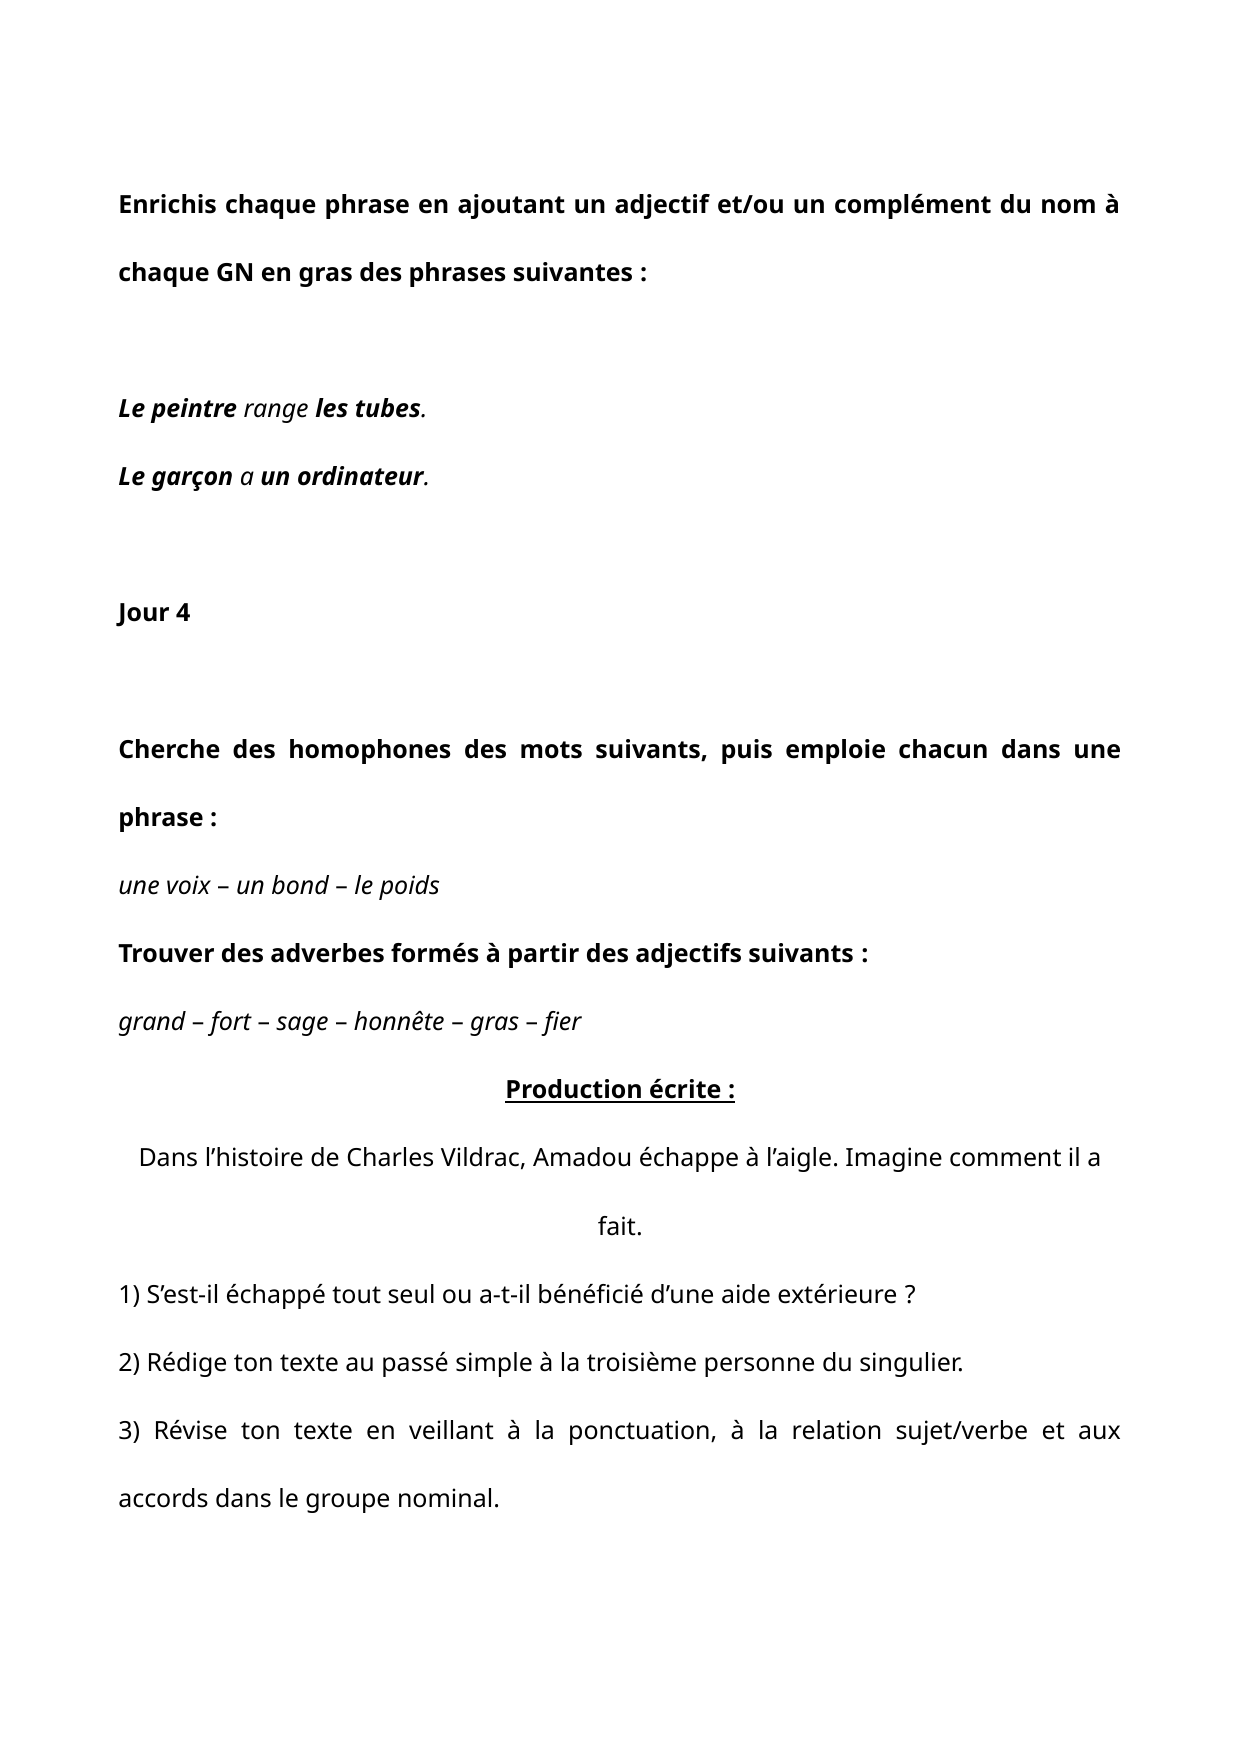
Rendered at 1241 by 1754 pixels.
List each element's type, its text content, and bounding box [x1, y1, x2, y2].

text Dans l’histoire de Charles Vildrac, Amadou échappe à l’aigle. Imagine comment il a fait. [118, 1140, 1122, 1242]
text Le peintre range les tubes. [118, 391, 1122, 425]
text Jour 4 [118, 595, 1122, 629]
text Production écrite : [118, 1072, 1122, 1106]
text 2) Rédige ton texte au passé simple à la troisième personne du singulier. [118, 1344, 1122, 1378]
text 1) S’est-il échappé tout seul ou a-t-il bénéficié d’une aide extérieure ? [118, 1276, 1122, 1310]
text 3) Révise ton texte en veillant à la ponctuation, à la relation sujet/verbe et aux accords dans le groupe nominal. [118, 1412, 1122, 1515]
text grand – fort – sage – honnête – gras – fier [118, 1004, 1122, 1038]
text Trouver des adverbes formés à partir des adjectifs suivants : [118, 936, 1122, 970]
text une voix – un bond – le poids [118, 867, 1122, 902]
text Cherche des homophones des mots suivants, puis emploie chacun dans une phrase : [118, 731, 1122, 833]
text Le garçon a un ordinateur. [118, 459, 1122, 493]
text Enrichis chaque phrase en ajoutant un adjectif et/ou un complément du nom à chaque GN en gras des phrases suivantes : [118, 186, 1122, 288]
